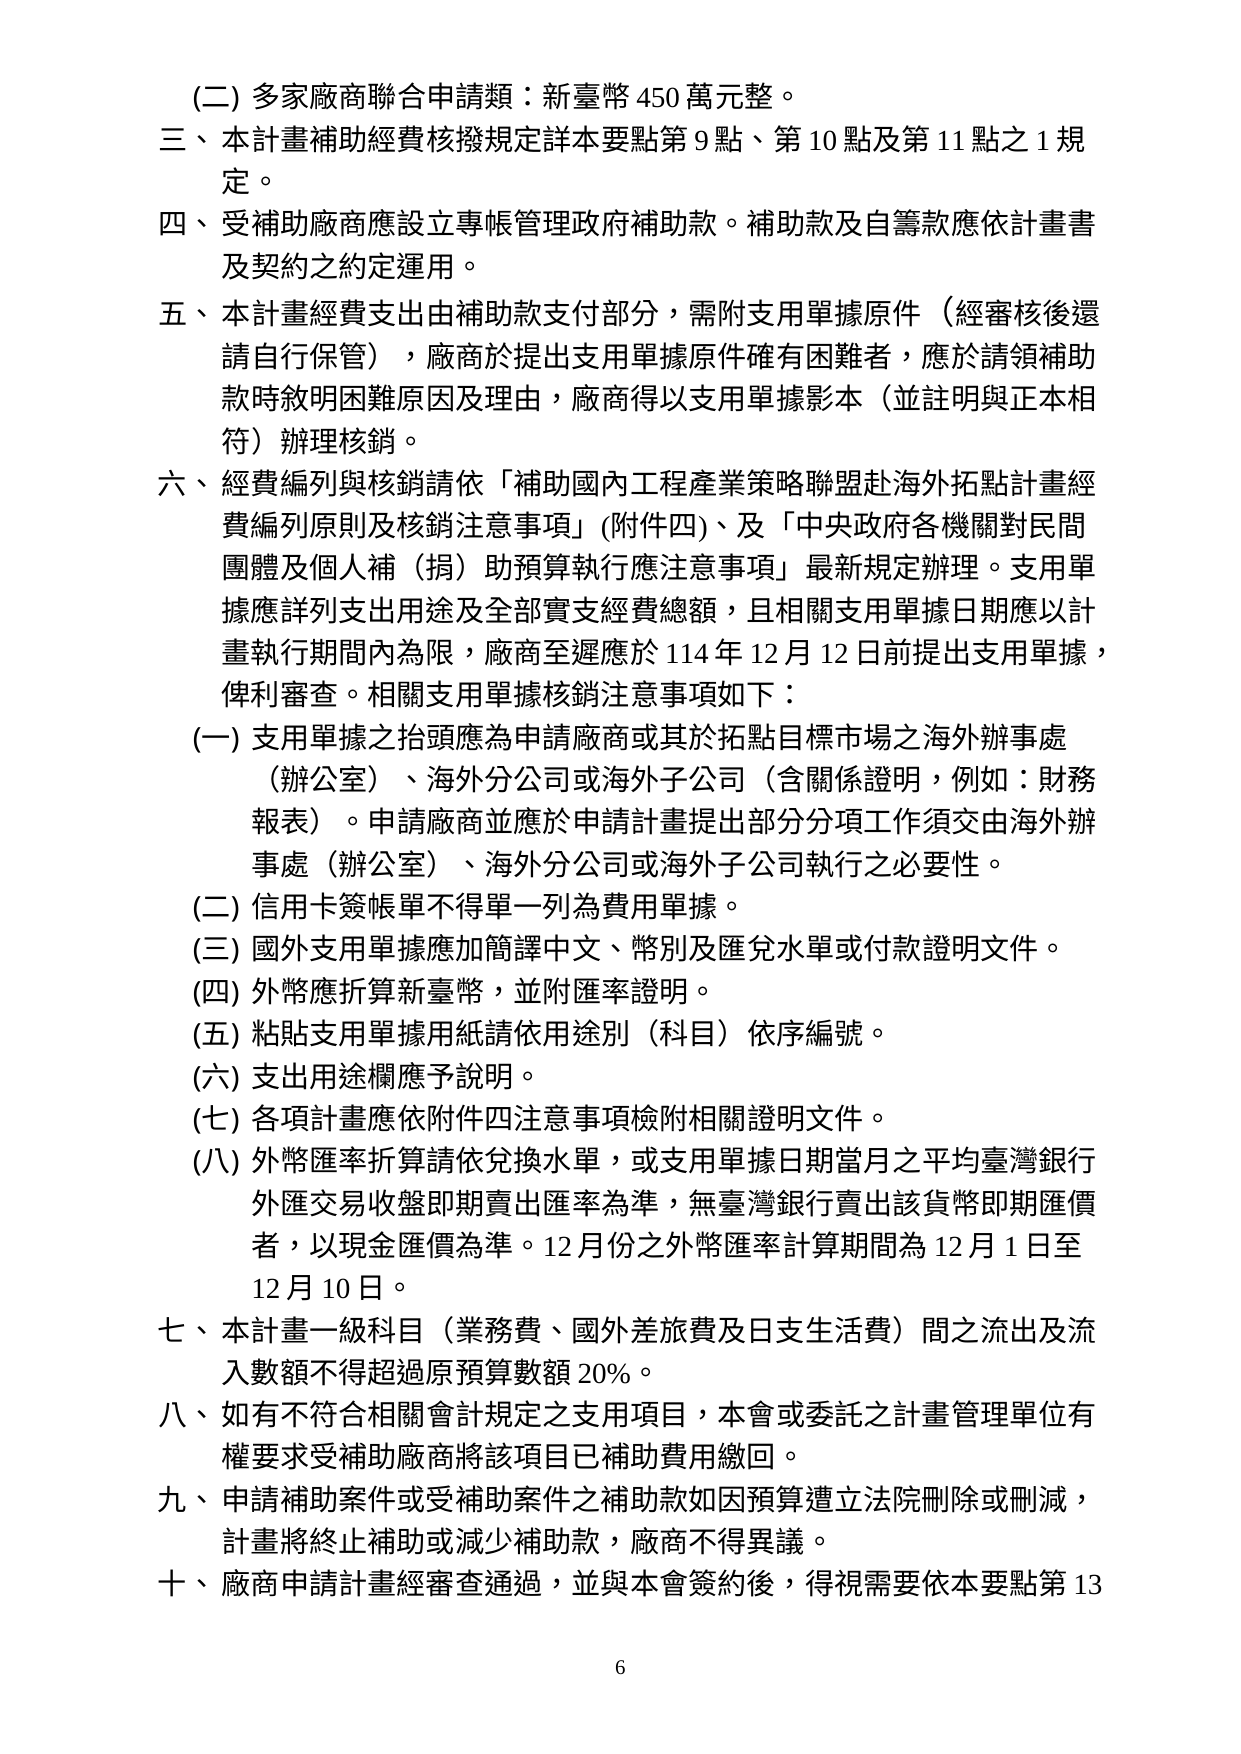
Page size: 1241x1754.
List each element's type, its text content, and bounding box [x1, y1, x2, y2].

list 多家廠商聯合申請類：新臺幣450萬元整。 [239, 74, 1107, 116]
list 申請補助案件或受補助案件之補助款如因預算遭立法院刪除或刪減，計畫將終止補助或減少補助款，廠商不得異議。 [158, 1476, 1107, 1561]
list 外幣應折算新臺幣，並附匯率證明。 [239, 968, 1107, 1011]
list 信用卡簽帳單不得單一列為費用單據。 [239, 883, 1107, 926]
list 國外支用單據應加簡譯中文、幣別及匯兌水單或付款證明文件。 [239, 926, 1107, 968]
list 本計畫一級科目（業務費、國外差旅費及日支生活費）間之流出及流入數額不得超過原預算數額20%。 [158, 1307, 1107, 1392]
list 粘貼支用單據用紙請依用途別（科目）依序編號。 [239, 1011, 1107, 1053]
list 本計畫經費支出由補助款支付部分，需附支用單據原件（經審核後還請自行保管），廠商於提出支用單據原件確有困難者，應於請領補助款時敘明困難原因及理由，廠商得以支用單據影本（並註明與正本相符）辦理核銷。 [158, 285, 1107, 461]
list 各項計畫應依附件四注意事項檢附相關證明文件。 [239, 1096, 1107, 1138]
list 外幣匯率折算請依兌換水單，或支用單據日期當月之平均臺灣銀行外匯交易收盤即期賣出匯率為準，無臺灣銀行賣出該貨幣即期匯價者，以現金匯價為準。12月份之外幣匯率計算期間為12月1日至12月10日。 [239, 1138, 1107, 1307]
list 支出用途欄應予說明。 [239, 1053, 1107, 1096]
list 受補助廠商應設立專帳管理政府補助款。補助款及自籌款應依計畫書及契約之約定運用。 [158, 201, 1107, 285]
list 本計畫補助經費核撥規定詳本要點第9點、第10點及第11點之1規定。 [158, 116, 1107, 201]
list 經費編列與核銷請依「補助國內工程產業策略聯盟赴海外拓點計畫經費編列原則及核銷注意事項」(附件四)、及「中央政府各機關對民間團體及個人補（捐）助預算執行應注意事項」最新規定辦理。支用單據應詳列支出用途及全部實支經費總額，且相關支用單據日期應以計畫執行期間內為限，廠商至遲應於114年12月12日前提出支用單據，俾利審查。相關支用單據核銷注意事項如下： [158, 461, 1107, 714]
list 廠商申請計畫經審查通過，並與本會簽約後，得視需要依本要點第13 [158, 1561, 1107, 1603]
list 如有不符合相關會計規定之支用項目，本會或委託之計畫管理單位有權要求受補助廠商將該項目已補助費用繳回。 [158, 1392, 1107, 1476]
list 支用單據之抬頭應為申請廠商或其於拓點目標市場之海外辦事處（辦公室）、海外分公司或海外子公司（含關係證明，例如：財務報表）。申請廠商並應於申請計畫提出部分分項工作須交由海外辦事處（辦公室）、海外分公司或海外子公司執行之必要性。 [239, 714, 1107, 883]
